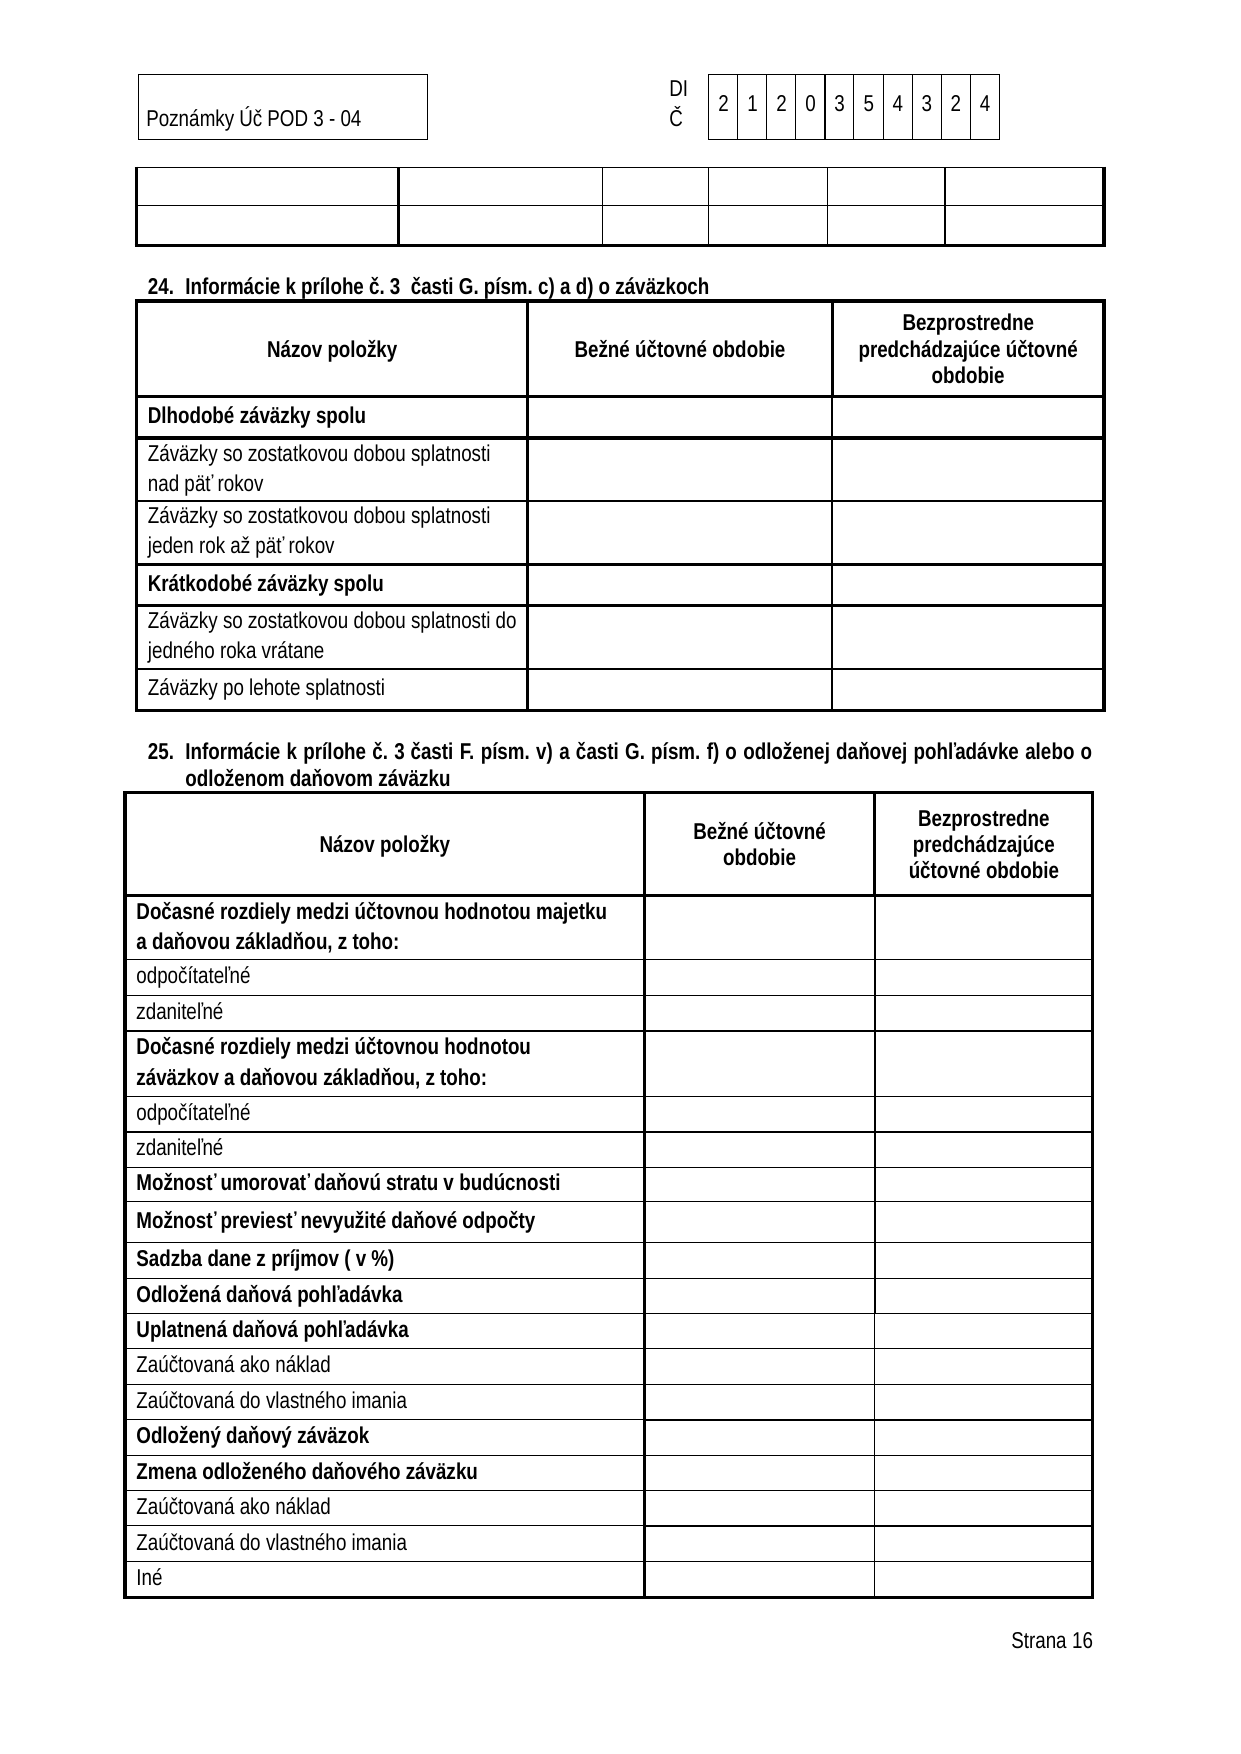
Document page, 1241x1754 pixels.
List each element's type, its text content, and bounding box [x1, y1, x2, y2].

table_header Bežné účtovné obdobie [529, 303, 831, 395]
table_cell [646, 1032, 874, 1096]
table_cell [646, 1133, 874, 1166]
table_cell [875, 1562, 1091, 1596]
table_cell [833, 670, 1102, 709]
table_cell [646, 1385, 874, 1419]
table_cell [529, 566, 831, 604]
table_cell [828, 168, 944, 205]
table_cell [646, 1314, 874, 1348]
table_cell Odložený daňový záväzok [127, 1420, 643, 1454]
table_cell [646, 1421, 874, 1454]
table_cell [529, 502, 831, 562]
table_header Názov položky [127, 794, 643, 894]
table_cell Zaúčtovaná do vlastného imania [127, 1385, 643, 1419]
table_cell [876, 1243, 1091, 1277]
table_cell [138, 168, 397, 205]
table_cell [603, 168, 708, 205]
table_cell [876, 1279, 1091, 1313]
table_cell [646, 996, 874, 1030]
table_cell [833, 398, 1102, 436]
table_cell Záväzky so zostatkovou dobou splatnosti do jedného roka vrátane [138, 607, 526, 667]
table_header Bežné účtovné obdobie [646, 794, 873, 894]
table_cell [876, 1133, 1091, 1166]
table_cell [646, 1349, 874, 1384]
table_cell [875, 1456, 1091, 1490]
table_cell [138, 206, 397, 243]
table_cell [876, 1202, 1091, 1242]
table_cell Iné [127, 1562, 643, 1596]
table_cell [876, 960, 1091, 994]
table_cell [709, 206, 827, 243]
title Informácie k prílohe č. 3 časti F. písm. v) a časti G. písm. f) o odloženej daňovej pohľadávke alebo o odloženom daňovom záväzku [148, 738, 1093, 791]
table_cell Zaúčtovaná ako náklad [127, 1491, 643, 1525]
table_cell [646, 897, 874, 959]
table_cell Krátkodobé záväzky spolu [138, 566, 526, 604]
table_cell odpočítateľné [127, 960, 643, 994]
table_cell Záväzky po lehote splatnosti [138, 670, 526, 709]
table_cell [876, 1097, 1091, 1131]
table_cell odpočítateľné [127, 1097, 643, 1131]
table_cell [646, 1168, 874, 1201]
table_cell [529, 398, 831, 436]
table_cell [833, 566, 1102, 604]
table_cell Dočasné rozdiely medzi účtovnou hodnotou majetku a daňovou základňou, z toho: [127, 897, 643, 959]
table_cell Zmena odloženého daňového záväzku [127, 1456, 643, 1490]
title Informácie k prílohe č. 3 časti G. písm. c) a d) o záväzkoch [148, 273, 1093, 299]
table_cell Dočasné rozdiely medzi účtovnou hodnotou záväzkov a daňovou základňou, z toho: [127, 1032, 643, 1096]
table_cell [946, 206, 1102, 243]
table_cell zdaniteľné [127, 1133, 643, 1166]
table_cell [400, 206, 602, 243]
table_cell [875, 1314, 1091, 1348]
table_cell Záväzky so zostatkovou dobou splatnosti nad päť rokov [138, 440, 526, 500]
table_cell [833, 502, 1102, 562]
table_cell [876, 1032, 1091, 1096]
table_cell zdaniteľné [127, 996, 643, 1030]
table_cell [646, 1491, 874, 1525]
table_cell [946, 168, 1102, 205]
table_cell [529, 607, 831, 667]
table_cell [875, 1491, 1091, 1525]
table_cell [875, 1421, 1091, 1454]
table_cell [875, 1527, 1091, 1561]
table_header Bezprostredne predchádzajúce účtovné obdobie [834, 303, 1102, 395]
table_cell [529, 670, 831, 709]
table_cell Možnosť umorovať daňovú stratu v budúcnosti [127, 1168, 643, 1201]
table_cell [646, 960, 874, 994]
table_cell Uplatnená daňová pohľadávka [127, 1314, 643, 1348]
table_cell [833, 440, 1102, 500]
table_cell Odložená daňová pohľadávka [127, 1279, 643, 1313]
table_cell [646, 1456, 874, 1490]
table_cell [876, 897, 1091, 959]
table_cell [646, 1243, 874, 1277]
table_cell [875, 1349, 1091, 1384]
table_cell Zaúčtovaná do vlastného imania [127, 1526, 643, 1561]
table_cell [400, 168, 602, 205]
table_cell [876, 996, 1091, 1030]
table_cell [646, 1279, 874, 1313]
table_cell [646, 1202, 874, 1242]
table_cell [833, 607, 1102, 667]
table_cell [709, 168, 827, 205]
table_cell [875, 1385, 1091, 1419]
table_cell [529, 440, 831, 500]
table_cell [646, 1097, 874, 1131]
table_cell Zaúčtovaná ako náklad [127, 1349, 643, 1384]
table_cell Záväzky so zostatkovou dobou splatnosti jeden rok až päť rokov [138, 502, 526, 562]
table_cell Sadzba dane z príjmov ( v %) [127, 1243, 643, 1277]
table_cell Dlhodobé záväzky spolu [138, 398, 526, 436]
table_cell [646, 1527, 874, 1561]
table_cell [603, 206, 708, 243]
table_cell [876, 1168, 1091, 1201]
table_header Názov položky [138, 303, 526, 395]
table_cell [828, 206, 944, 243]
table_cell Možnosť previesť nevyužité daňové odpočty [127, 1202, 643, 1242]
table_cell [646, 1562, 874, 1596]
table_header Bezprostredne predchádzajúce účtovné obdobie [876, 794, 1091, 894]
